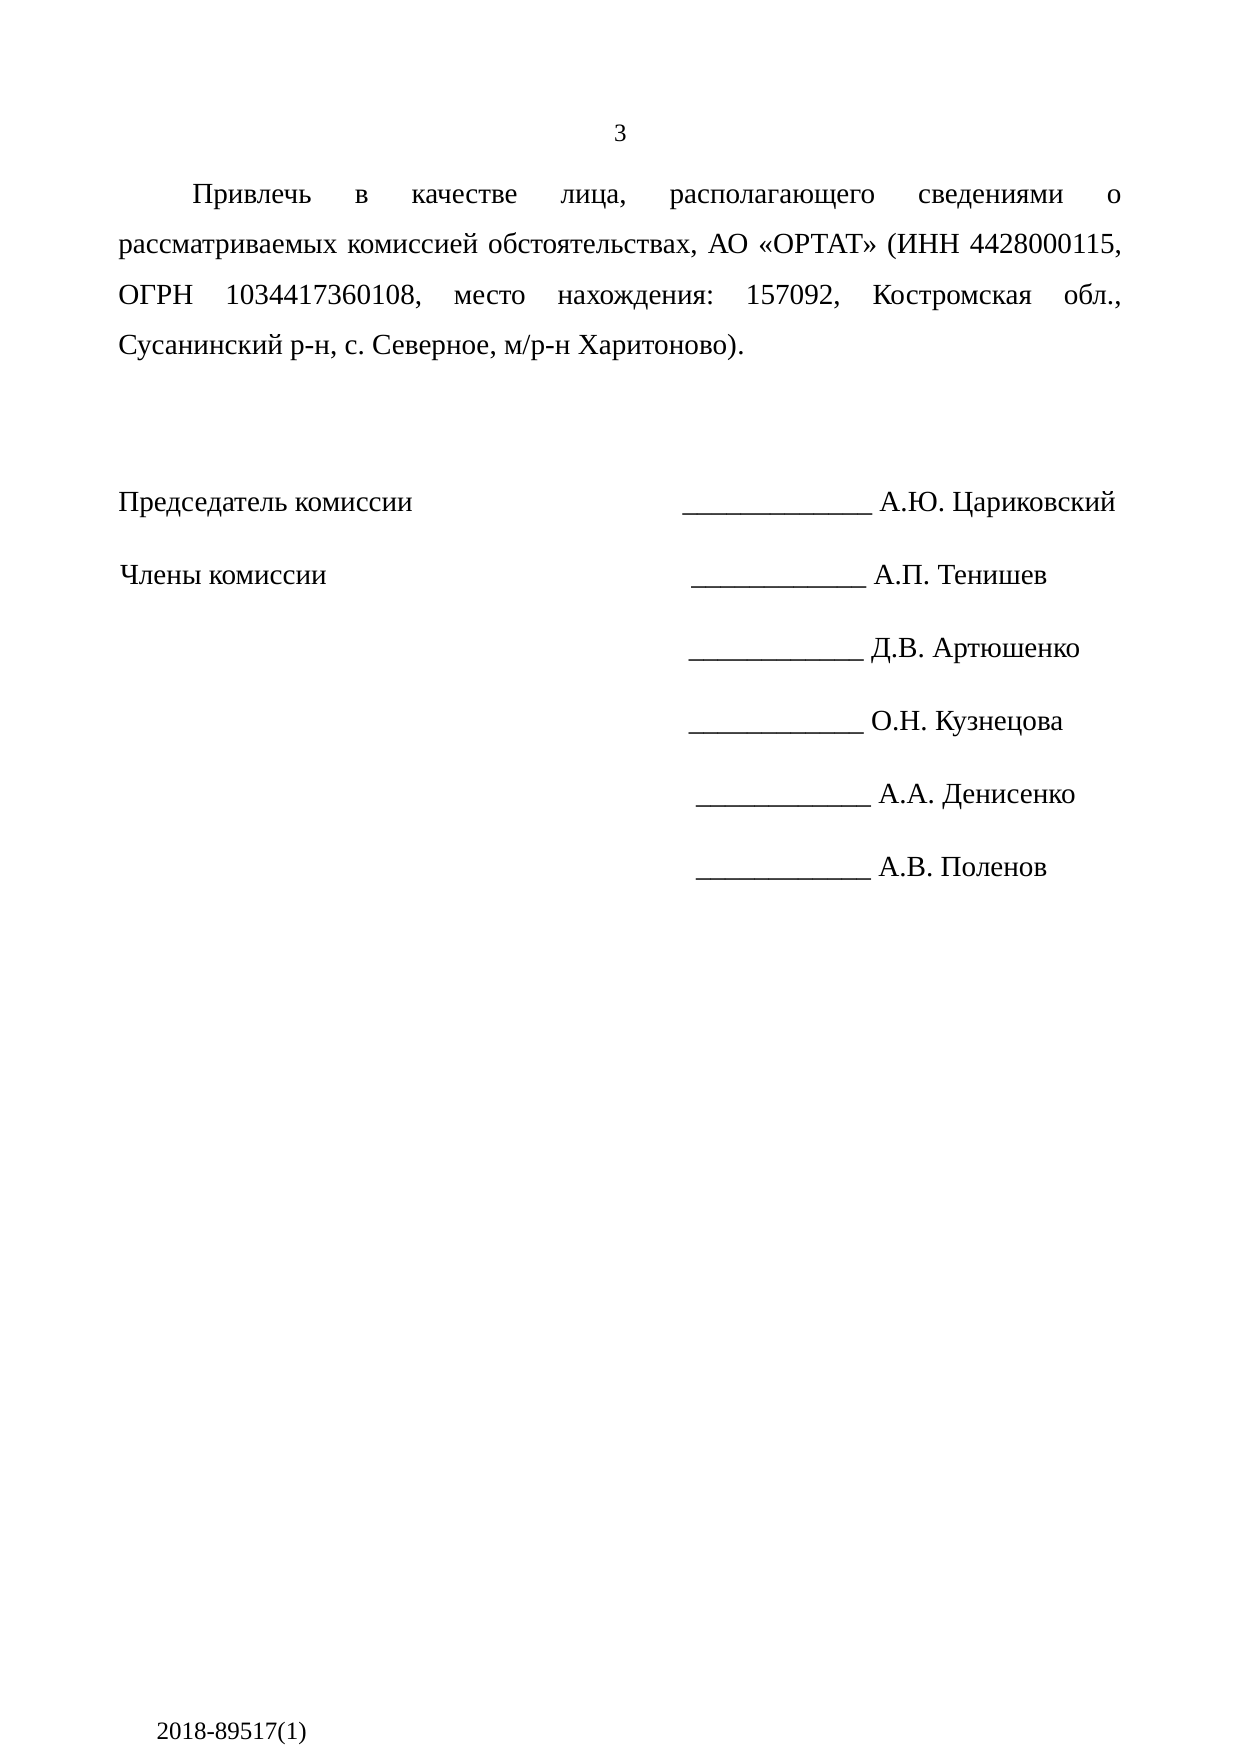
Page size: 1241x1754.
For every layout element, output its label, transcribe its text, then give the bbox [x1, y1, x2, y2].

text ____________ А.А. Денисенко [120, 776, 1122, 810]
text [115, 0, 1177, 102]
text Председатель комиссии _____________ А.Ю. Цариковский [118, 484, 1122, 518]
text Привлечь в качестве лица, располагающего сведениями о рассматриваемых комиссией обстоятельствах, АО «ОРТАТ» (ИНН 4428000115, ОГРН 1034417360108, место нахождения: 157092, Костромская обл., Сусанинский р-н, с. Северное, м/р-н Харитоново). [118, 176, 1122, 361]
text ____________ А.В. Поленов [120, 849, 1122, 883]
text Члены комиссии ____________ А.П. Тенишев [120, 557, 1122, 591]
text ____________ Д.В. Артюшенко [120, 630, 1122, 664]
text ____________ О.Н. Кузнецова [120, 703, 1122, 737]
